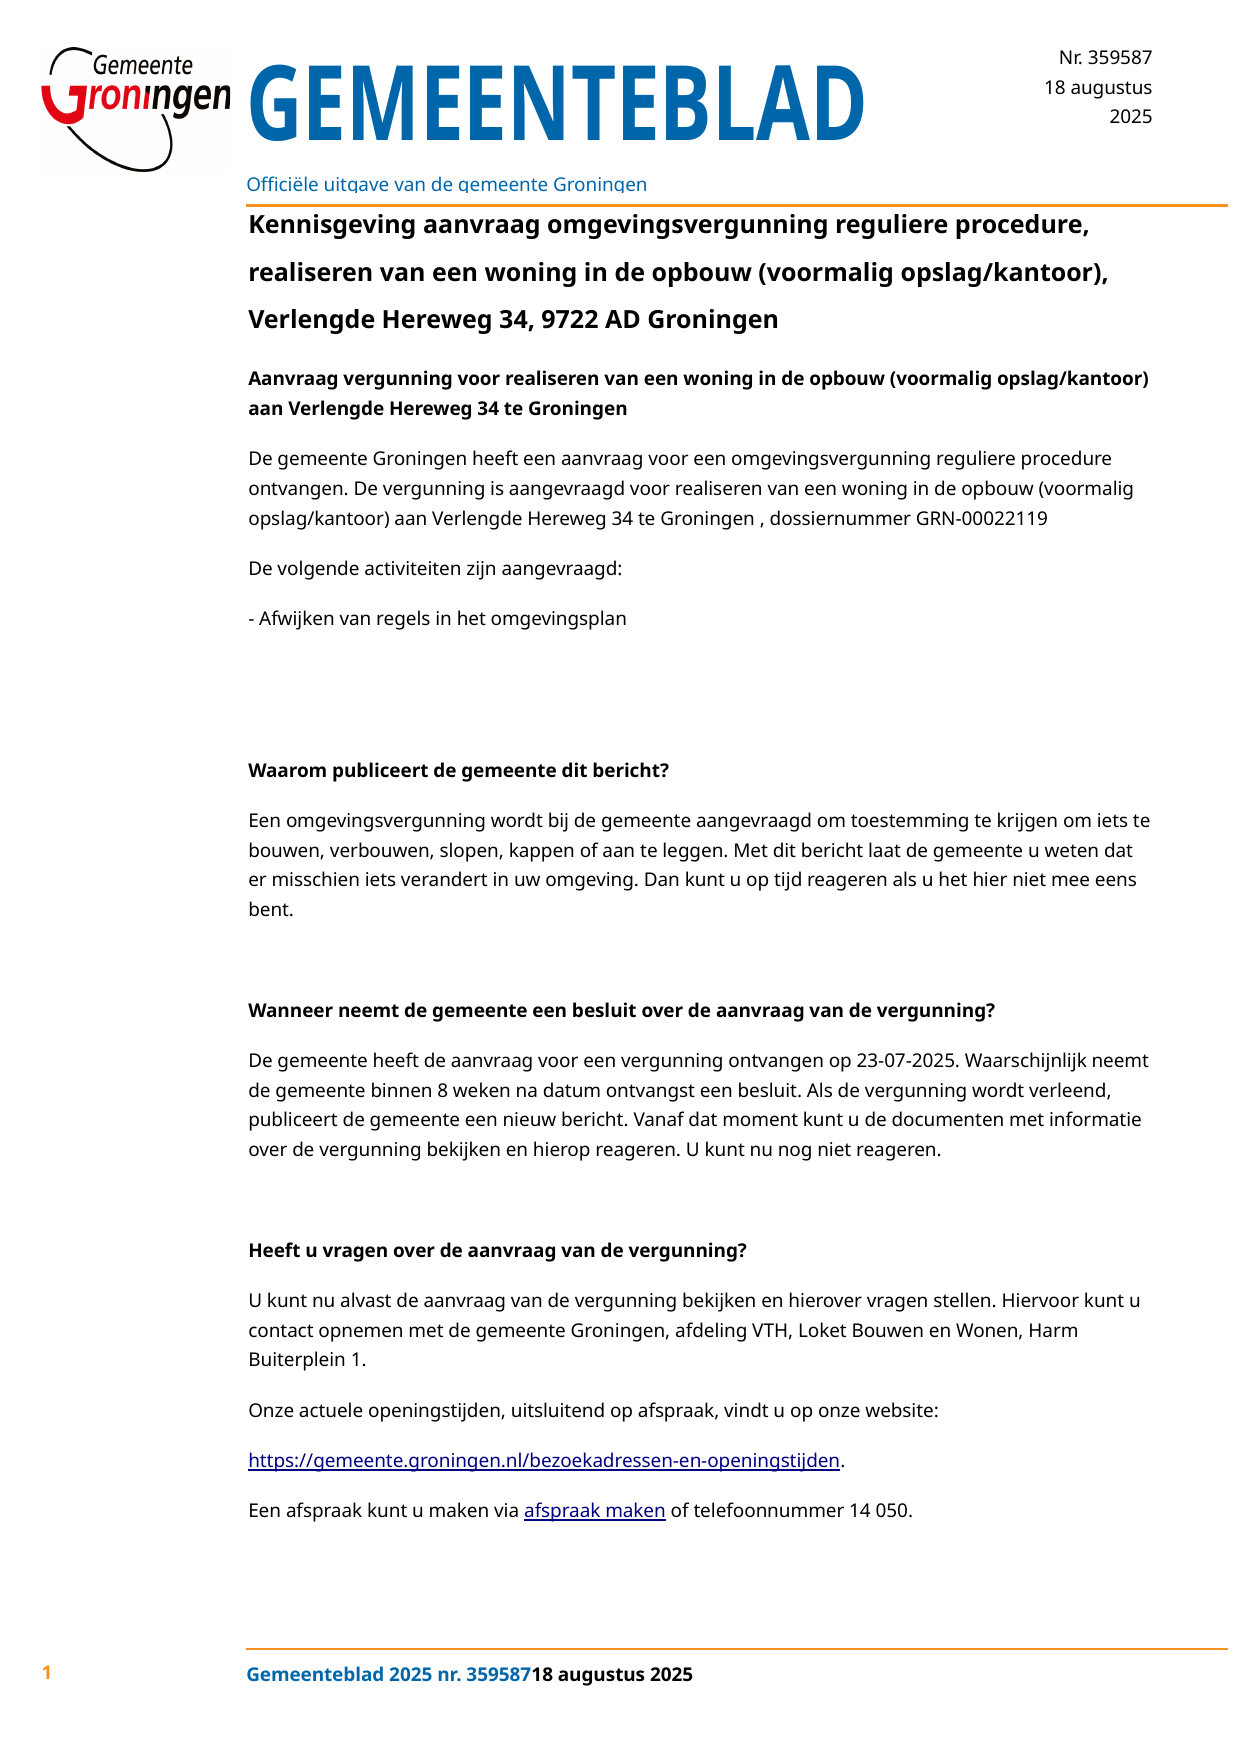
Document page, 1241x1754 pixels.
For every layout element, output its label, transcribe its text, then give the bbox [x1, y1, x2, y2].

text Aanvraag vergunning voor realiseren van een woning in de opbouw (voormalig opslag/kantoor) aan Verlengde Hereweg 34 te Groningen [248, 366, 1152, 421]
text Een omgevingsvergunning wordt bij de gemeente aangevraagd om toestemming te krijgen om iets te bouwen, verbouwen, slopen, kappen of aan te leggen. Met dit bericht laat de gemeente u weten dat er misschien iets verandert in uw omgeving. Dan kunt u op tijd reageren als u het hier niet mee eens bent. [248, 807, 1152, 922]
text De volgende activiteiten zijn aangevraagd: [248, 555, 1152, 581]
text De gemeente heeft de aanvraag voor een vergunning ontvangen op 23-07-2025. Waarschijnlijk neemt de gemeente binnen 8 weken na datum ontvangst een besluit. Als de vergunning wordt verleend, publiceert de gemeente een nieuw bericht. Vanaf dat moment kunt u de documenten met informatie over de vergunning bekijken en hierop reageren. U kunt nu nog niet reageren. [248, 1047, 1152, 1162]
text - Afwijken van regels in het omgevingsplan [248, 606, 1152, 631]
picture [41, 47, 231, 172]
text Een afspraak kunt u maken via afspraak maken of telefoonnummer 14 050. [248, 1498, 1152, 1523]
text Onze actuele openingstijden, uitsluitend op afspraak, vindt u op onze website: [248, 1397, 1152, 1422]
text U kunt nu alvast de aanvraag van de vergunning bekijken en hierover vragen stellen. Hiervoor kunt u contact opnemen met de gemeente Groningen, afdeling VTH, Loket Bouwen en Wonen, Harm Buiterplein 1. [248, 1287, 1152, 1372]
text Wanneer neemt de gemeente een besluit over de aanvraag van de vergunning? [248, 997, 1152, 1022]
text De gemeente Groningen heeft een aanvraag voor een omgevingsvergunning reguliere procedure ontvangen. De vergunning is aangevraagd voor realiseren van een woning in de opbouw (voormalig opslag/kantoor) aan Verlengde Hereweg 34 te Groningen , dossiernummer GRN-00022119 [248, 446, 1152, 530]
text https://gemeente.groningen.nl/bezoekadressen-en-openingstijden. [248, 1447, 1152, 1473]
text Kennisgeving aanvraag omgevingsvergunning reguliere procedure, realiseren van een woning in de opbouw (voormalig opslag/kantoor), Verlengde Hereweg 34, 9722 AD Groningen [248, 207, 1152, 336]
text Waarom publiceert de gemeente dit bericht? [248, 757, 1152, 782]
text Heeft u vragen over de aanvraag van de vergunning? [248, 1237, 1152, 1262]
